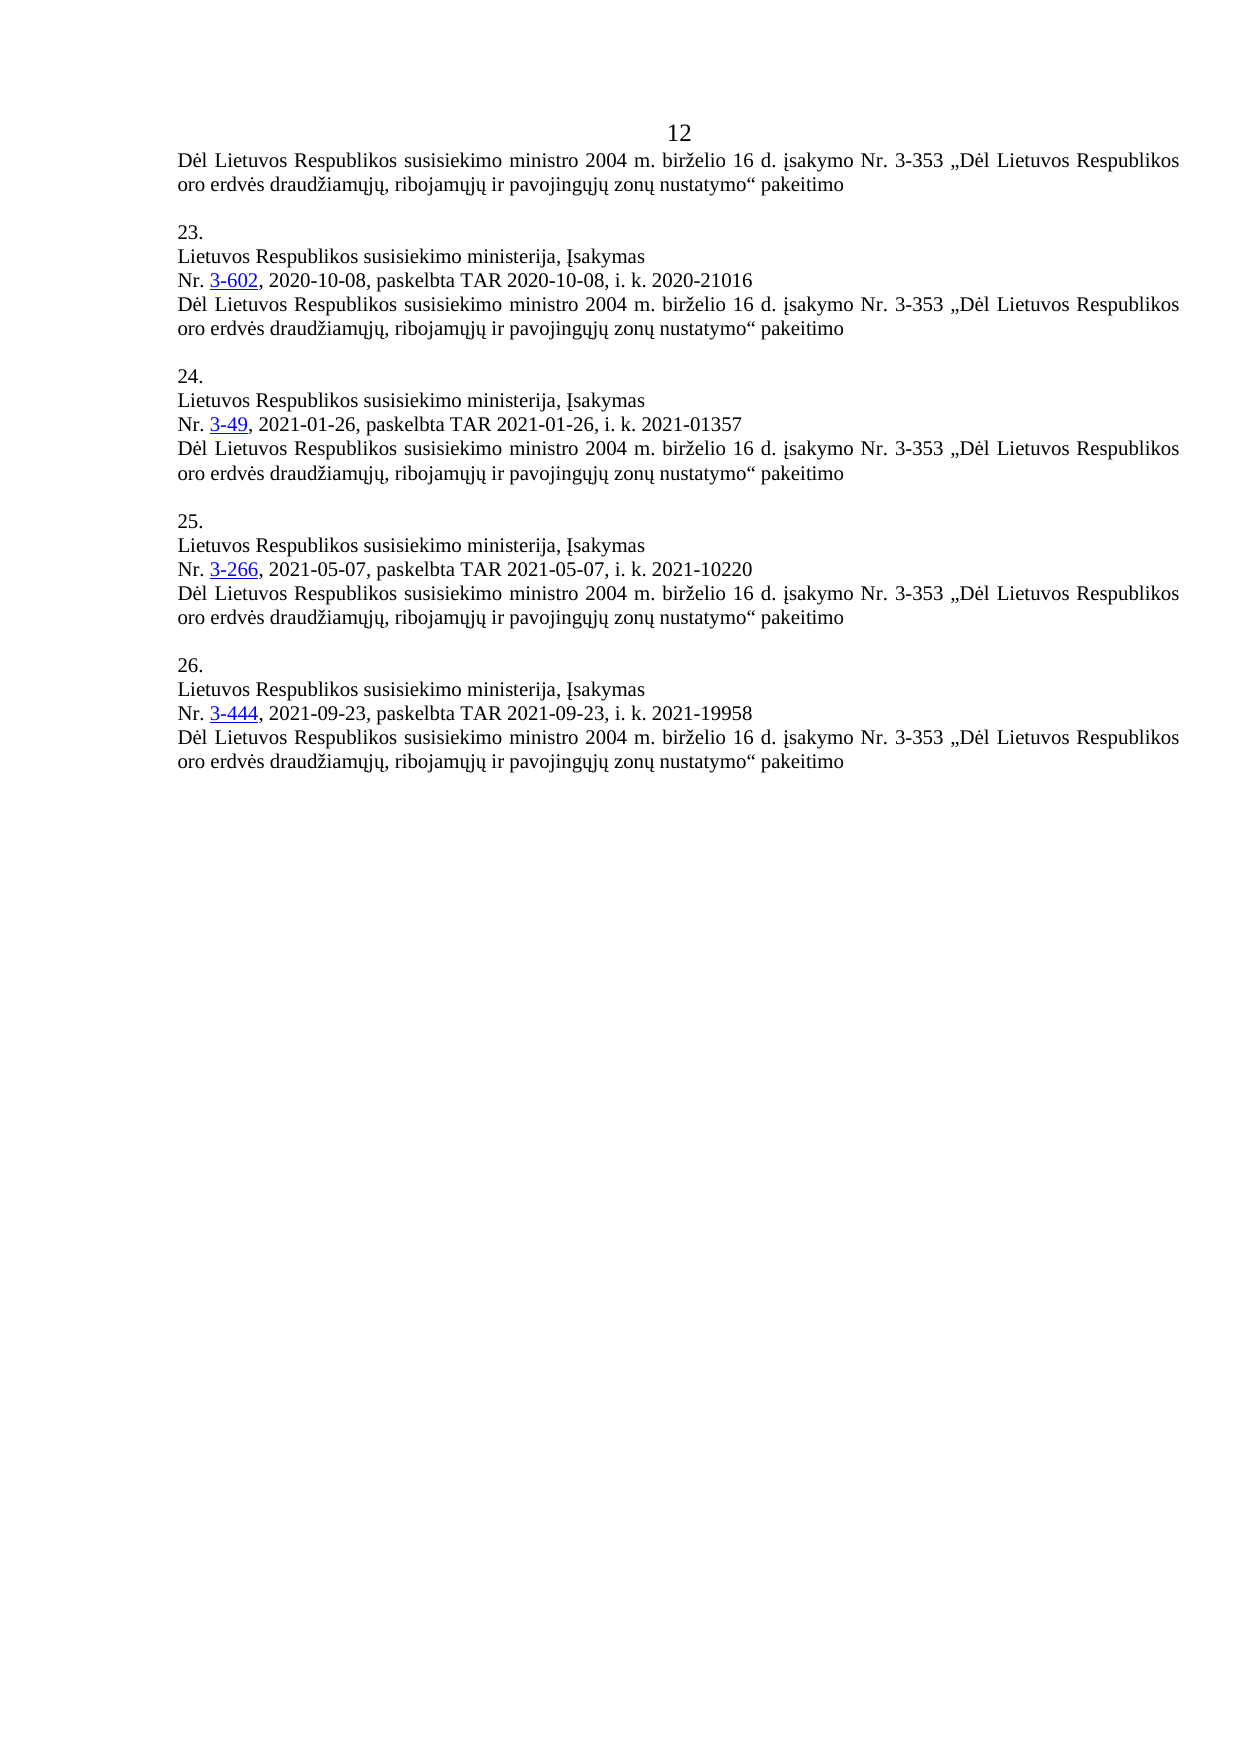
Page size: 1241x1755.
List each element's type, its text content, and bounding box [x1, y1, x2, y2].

text 25. [177, 508, 1181, 533]
text Lietuvos Respublikos susisiekimo ministerija, Įsakymas [177, 677, 1181, 701]
text Nr. 3-49, 2021-01-26, paskelbta TAR 2021-01-26, i. k. 2021-01357 [177, 412, 1181, 436]
text Dėl Lietuvos Respublikos susisiekimo ministro 2004 m. birželio 16 d. įsakymo Nr. 3-353 „Dėl Lietuvos Respublikos oro erdvės draudžiamųjų, ribojamųjų ir pavojingųjų zonų nustatymo“ pakeitimo [177, 436, 1181, 484]
text Lietuvos Respublikos susisiekimo ministerija, Įsakymas [177, 244, 1181, 268]
text Lietuvos Respublikos susisiekimo ministerija, Įsakymas [177, 388, 1181, 412]
text 26. [177, 653, 1181, 677]
text Dėl Lietuvos Respublikos susisiekimo ministro 2004 m. birželio 16 d. įsakymo Nr. 3-353 „Dėl Lietuvos Respublikos oro erdvės draudžiamųjų, ribojamųjų ir pavojingųjų zonų nustatymo“ pakeitimo [177, 725, 1181, 773]
text Nr. 3-602, 2020-10-08, paskelbta TAR 2020-10-08, i. k. 2020-21016 [177, 268, 1181, 292]
text Dėl Lietuvos Respublikos susisiekimo ministro 2004 m. birželio 16 d. įsakymo Nr. 3-353 „Dėl Lietuvos Respublikos oro erdvės draudžiamųjų, ribojamųjų ir pavojingųjų zonų nustatymo“ pakeitimo [177, 148, 1181, 196]
text Dėl Lietuvos Respublikos susisiekimo ministro 2004 m. birželio 16 d. įsakymo Nr. 3-353 „Dėl Lietuvos Respublikos oro erdvės draudžiamųjų, ribojamųjų ir pavojingųjų zonų nustatymo“ pakeitimo [177, 581, 1181, 629]
text Nr. 3-266, 2021-05-07, paskelbta TAR 2021-05-07, i. k. 2021-10220 [177, 557, 1181, 581]
text 24. [177, 364, 1181, 388]
text Lietuvos Respublikos susisiekimo ministerija, Įsakymas [177, 533, 1181, 557]
text Dėl Lietuvos Respublikos susisiekimo ministro 2004 m. birželio 16 d. įsakymo Nr. 3-353 „Dėl Lietuvos Respublikos oro erdvės draudžiamųjų, ribojamųjų ir pavojingųjų zonų nustatymo“ pakeitimo [177, 292, 1181, 340]
text Nr. 3-444, 2021-09-23, paskelbta TAR 2021-09-23, i. k. 2021-19958 [177, 701, 1181, 725]
text 23. [177, 220, 1181, 244]
